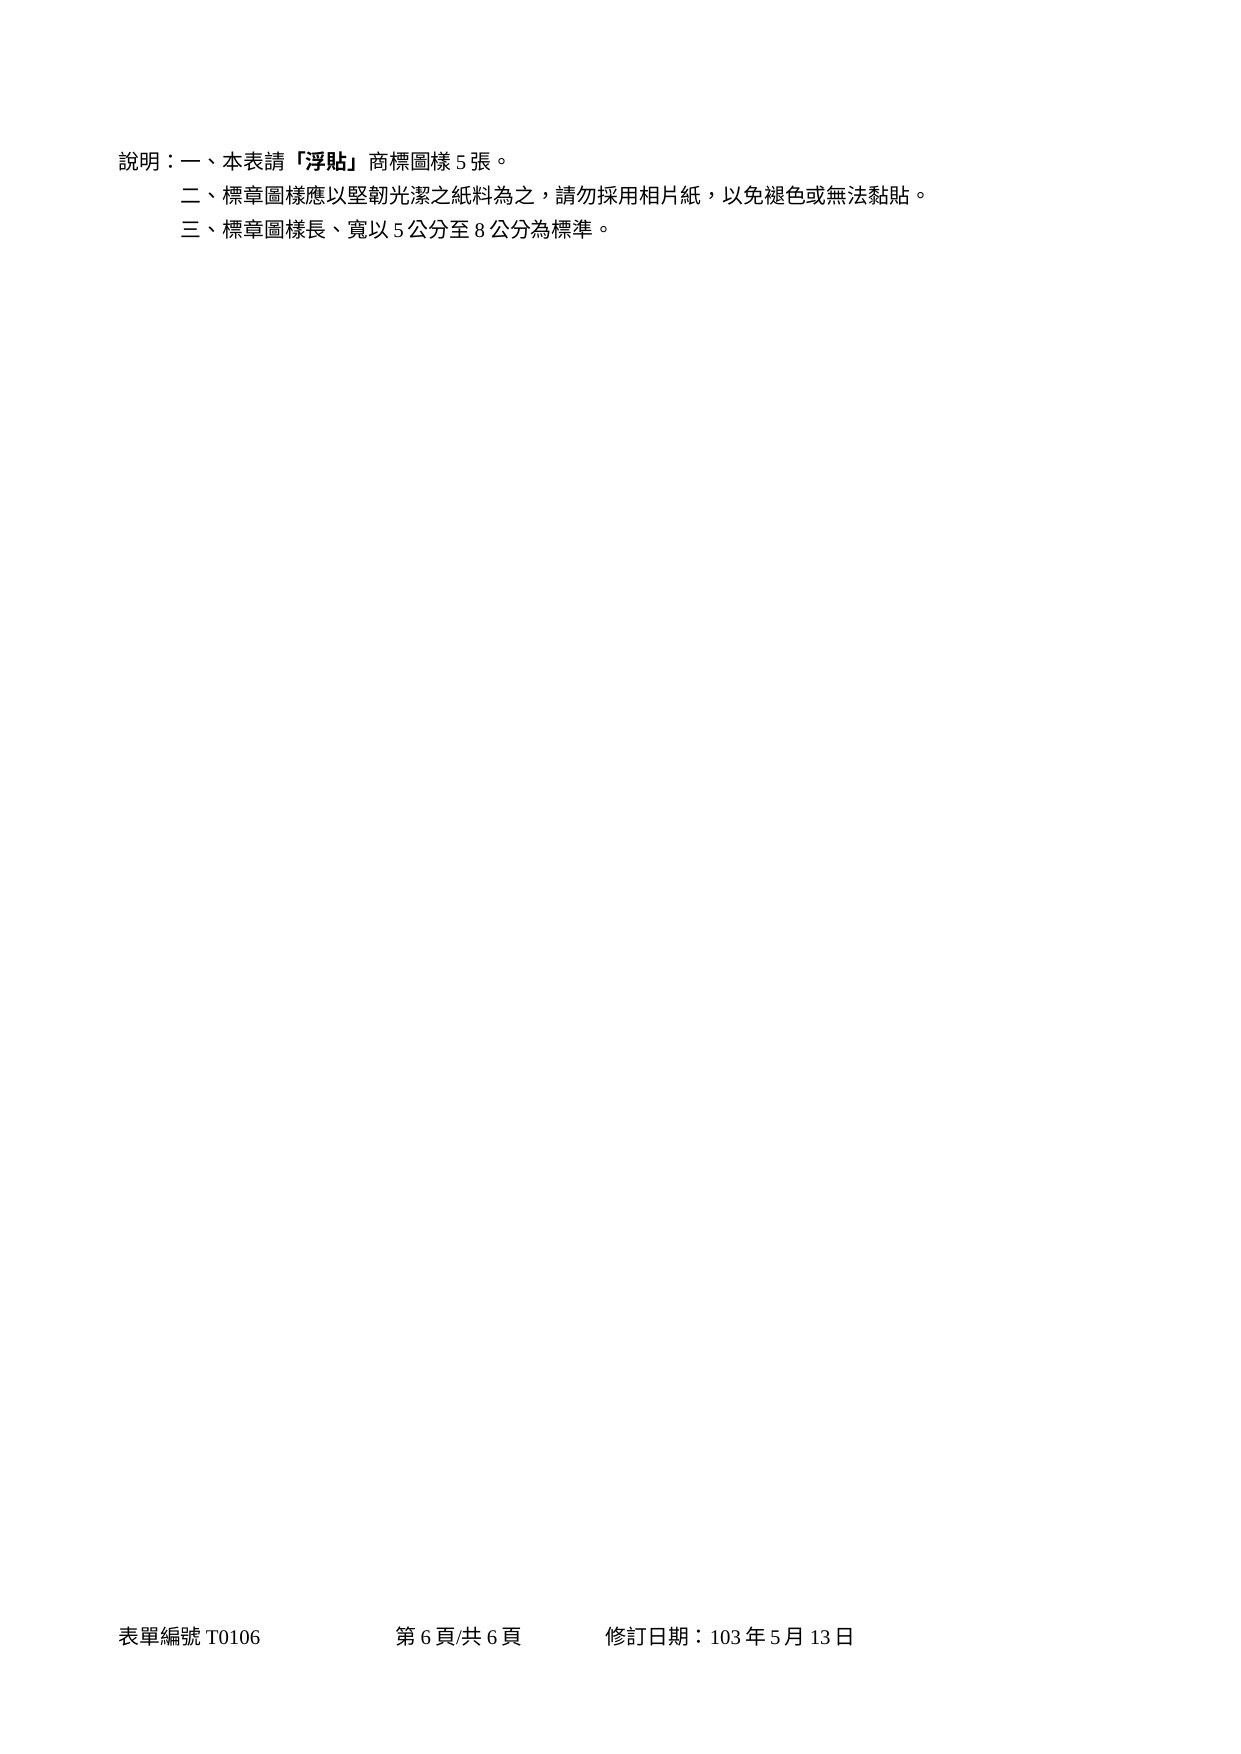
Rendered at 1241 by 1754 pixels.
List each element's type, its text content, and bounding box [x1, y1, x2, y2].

text 三、標章圖樣長、寬以5公分至8公分為標準。 [118, 212, 1122, 246]
text 說明：一、本表請「浮貼」商標圖樣5張。 [118, 143, 1122, 177]
text 二、標章圖樣應以堅韌光潔之紙料為之，請勿採用相片紙，以免褪色或無法黏貼。 [118, 177, 1122, 212]
